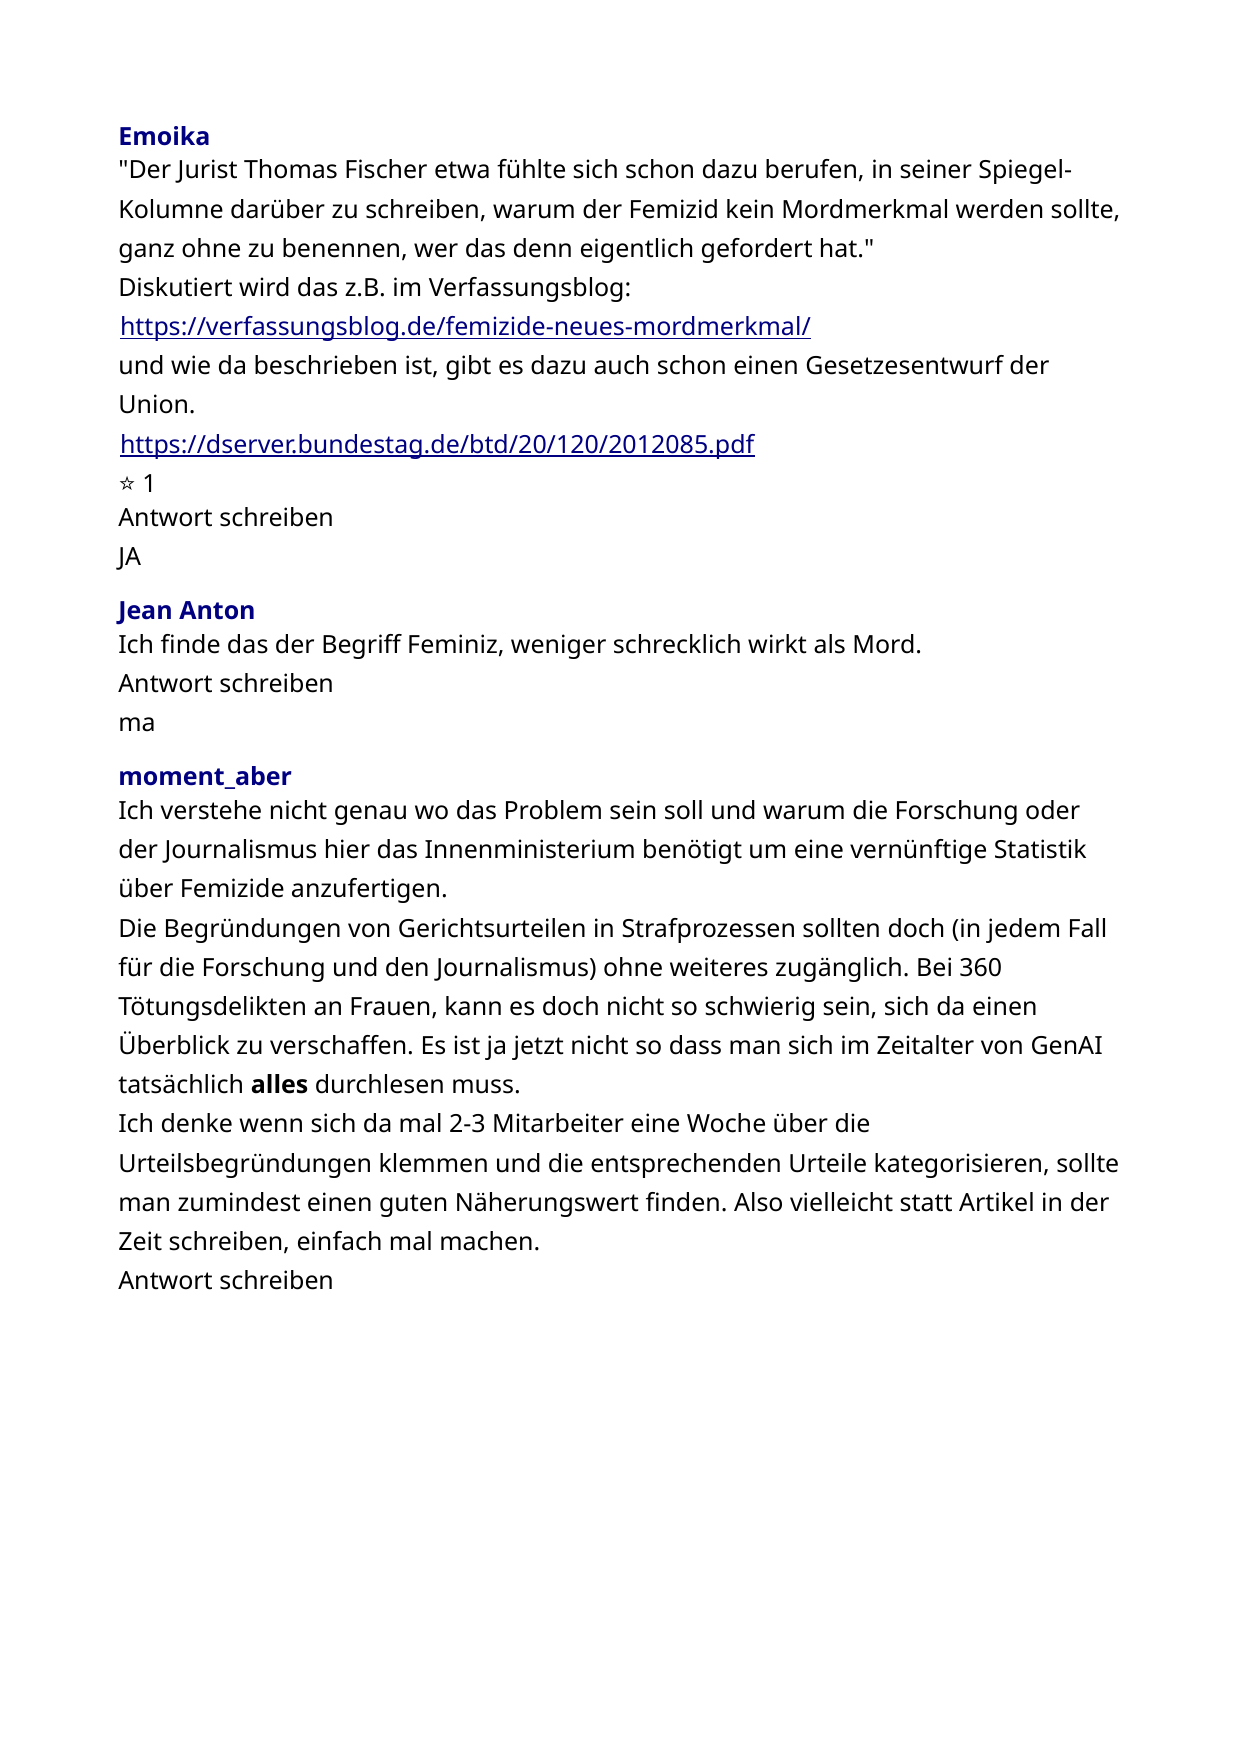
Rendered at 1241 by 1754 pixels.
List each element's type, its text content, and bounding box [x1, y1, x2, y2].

subtitle Jean Anton [118, 592, 1122, 627]
text JA [118, 539, 1122, 573]
subtitle moment_aber [118, 759, 1122, 793]
text Die Begründungen von Gerichtsurteilen in Strafprozessen sollten doch (in jedem Fall für die Forschung und den Journalismus) ohne weiteres zugänglich. Bei 360 Tötungsdelikten an Frauen, kann es doch nicht so schwierig sein, sich da einen Überblick zu verschaffen. Es ist ja jetzt nicht so dass man sich im Zeitalter von GenAI tatsächlich alles durchlesen muss. [118, 910, 1122, 1101]
text Antwort schreiben [118, 666, 1122, 700]
text und wie da beschrieben ist, gibt es dazu auch schon einen Gesetzesentwurf der Union. [118, 348, 1122, 421]
text ma [118, 705, 1122, 739]
text Diskutiert wird das z.B. im Verfassungsblog: [118, 270, 1122, 304]
text Ich denke wenn sich da mal 2-3 Mitarbeiter eine Woche über die Urteilsbegründungen klemmen und die entsprechenden Urteile kategorisieren, sollte man zumindest einen guten Näherungswert finden. Also vielleicht statt Artikel in der Zeit schreiben, einfach mal machen. [118, 1106, 1122, 1258]
text "Der Jurist Thomas Fischer etwa fühlte sich schon dazu berufen, in seiner Spiegel-Kolumne darüber zu schreiben, warum der Femizid kein Mordmerkmal werden sollte, ganz ohne zu benennen, wer das denn eigentlich gefordert hat." [118, 152, 1122, 264]
text ⭐️ 1 [118, 466, 1122, 499]
text Ich finde das der Begriff Feminiz, weniger schrecklich wirkt als Mord. [118, 627, 1122, 661]
text Antwort schreiben [118, 499, 1122, 534]
text Antwort schreiben [118, 1263, 1122, 1297]
subtitle Emoika [118, 118, 1122, 152]
text https://verfassungsblog.de/femizide-neues-mordmerkmal/ [118, 309, 1122, 343]
text https://dserver.bundestag.de/btd/20/120/2012085.pdf [118, 426, 1122, 460]
text Ich verstehe nicht genau wo das Problem sein soll und warum die Forschung oder der Journalismus hier das Innenministerium benötigt um eine vernünftige Statistik über Femizide anzufertigen. [118, 793, 1122, 905]
